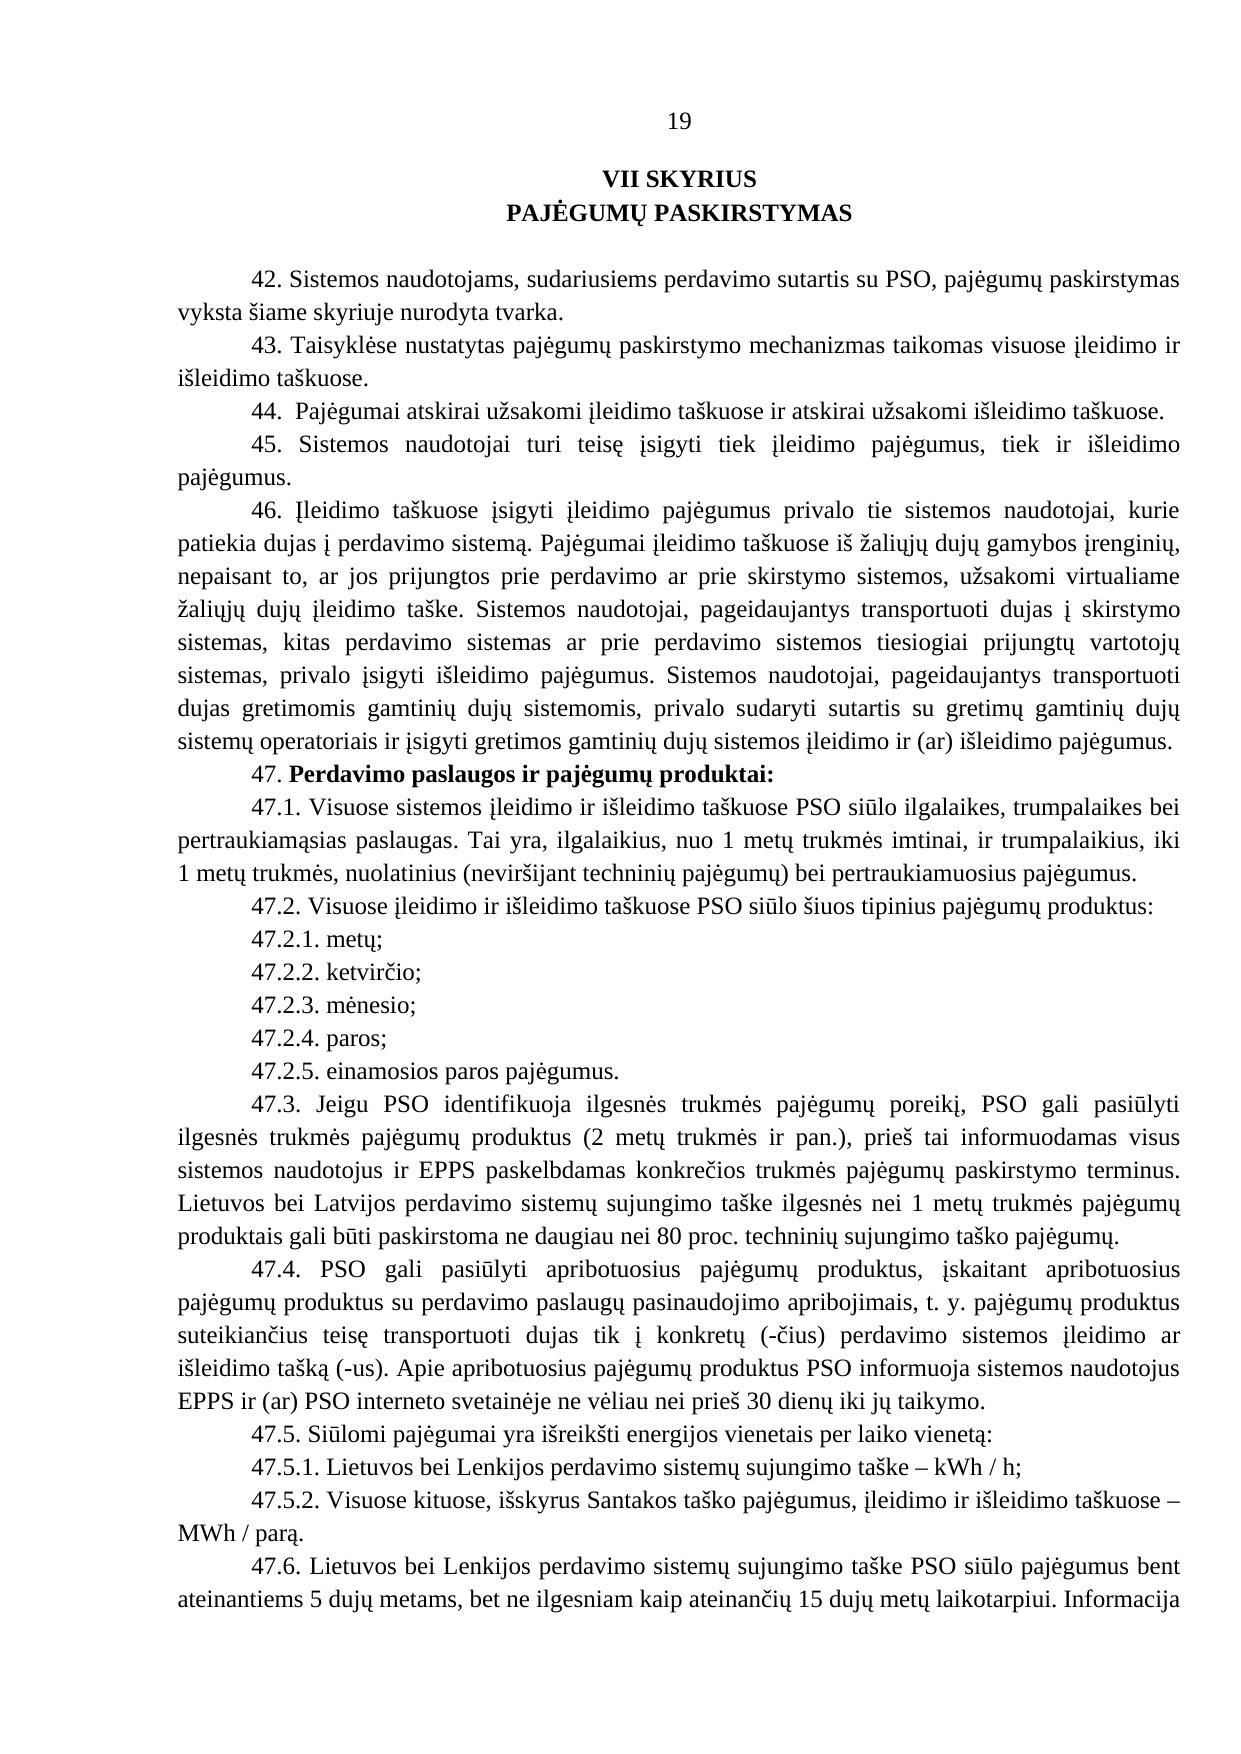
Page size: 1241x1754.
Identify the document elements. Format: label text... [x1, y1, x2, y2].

text 47. Perdavimo paslaugos ir pajėgumų produktai: [177, 759, 1181, 788]
text 47.6. Lietuvos bei Lenkijos perdavimo sistemų sujungimo taške PSO siūlo pajėgumus bent ateinantiems 5 dujų metams, bet ne ilgesniam kaip ateinančių 15 dujų metų laikotarpiui. Informacija [177, 1551, 1181, 1613]
text VII SKYRIUS [177, 164, 1181, 193]
text 47.2.2. ketvirčio; [177, 957, 1181, 986]
text 47.2.1. metų; [177, 924, 1181, 953]
text 47.2.3. mėnesio; [177, 990, 1181, 1019]
text 45. Sistemos naudotojai turi teisę įsigyti tiek įleidimo pajėgumus, tiek ir išleidimo pajėgumus. [177, 429, 1181, 491]
text 47.5.1. Lietuvos bei Lenkijos perdavimo sistemų sujungimo taške – kWh / h; [177, 1452, 1181, 1481]
text 47.2. Visuose įleidimo ir išleidimo taškuose PSO siūlo šiuos tipinius pajėgumų produktus: [177, 891, 1181, 920]
text 47.2.5. einamosios paros pajėgumus. [177, 1056, 1181, 1085]
text 47.5.2. Visuose kituose, išskyrus Santakos taško pajėgumus, įleidimo ir išleidimo taškuose – MWh / parą. [177, 1485, 1181, 1547]
text 47.1. Visuose sistemos įleidimo ir išleidimo taškuose PSO siūlo ilgalaikes, trumpalaikes bei pertraukiamąsias paslaugas. Tai yra, ilgalaikius, nuo 1 metų trukmės imtinai, ir trumpalaikius, iki 1 metų trukmės, nuolatinius (neviršijant techninių pajėgumų) bei pertraukiamuosius pajėgumus. [177, 792, 1181, 887]
text 43. Taisyklėse nustatytas pajėgumų paskirstymo mechanizmas taikomas visuose įleidimo ir išleidimo taškuose. [177, 330, 1181, 391]
text 47.5. Siūlomi pajėgumai yra išreikšti energijos vienetais per laiko vienetą: [177, 1419, 1181, 1448]
text PAJĖGUMŲ PASKIRSTYMAS [177, 198, 1181, 226]
text 44. Pajėgumai atskirai užsakomi įleidimo taškuose ir atskirai užsakomi išleidimo taškuose. [177, 396, 1181, 424]
text 47.2.4. paros; [177, 1023, 1181, 1052]
text 46. Įleidimo taškuose įsigyti įleidimo pajėgumus privalo tie sistemos naudotojai, kurie patiekia dujas į perdavimo sistemą. Pajėgumai įleidimo taškuose iš žaliųjų dujų gamybos įrenginių, nepaisant to, ar jos prijungtos prie perdavimo ar prie skirstymo sistemos, užsakomi virtualiame žaliųjų dujų įleidimo taške. Sistemos naudotojai, pageidaujantys transportuoti dujas į skirstymo sistemas, kitas perdavimo sistemas ar prie perdavimo sistemos tiesiogiai prijungtų vartotojų sistemas, privalo įsigyti išleidimo pajėgumus. Sistemos naudotojai, pageidaujantys transportuoti dujas gretimomis gamtinių dujų sistemomis, privalo sudaryti sutartis su gretimų gamtinių dujų sistemų operatoriais ir įsigyti gretimos gamtinių dujų sistemos įleidimo ir (ar) išleidimo pajėgumus. [177, 495, 1181, 755]
text 47.4. PSO gali pasiūlyti apribotuosius pajėgumų produktus, įskaitant apribotuosius pajėgumų produktus su perdavimo paslaugų pasinaudojimo apribojimais, t. y. pajėgumų produktus suteikiančius teisę transportuoti dujas tik į konkretų (-čius) perdavimo sistemos įleidimo ar išleidimo tašką (-us). Apie apribotuosius pajėgumų produktus PSO informuoja sistemos naudotojus EPPS ir (ar) PSO interneto svetainėje ne vėliau nei prieš 30 dienų iki jų taikymo. [177, 1254, 1181, 1415]
text 42. Sistemos naudotojams, sudariusiems perdavimo sutartis su PSO, pajėgumų paskirstymas vyksta šiame skyriuje nurodyta tvarka. [177, 264, 1181, 325]
text 47.3. Jeigu PSO identifikuoja ilgesnės trukmės pajėgumų poreikį, PSO gali pasiūlyti ilgesnės trukmės pajėgumų produktus (2 metų trukmės ir pan.), prieš tai informuodamas visus sistemos naudotojus ir EPPS paskelbdamas konkrečios trukmės pajėgumų paskirstymo terminus. Lietuvos bei Latvijos perdavimo sistemų sujungimo taške ilgesnės nei 1 metų trukmės pajėgumų produktais gali būti paskirstoma ne daugiau nei 80 proc. techninių sujungimo taško pajėgumų. [177, 1089, 1181, 1250]
